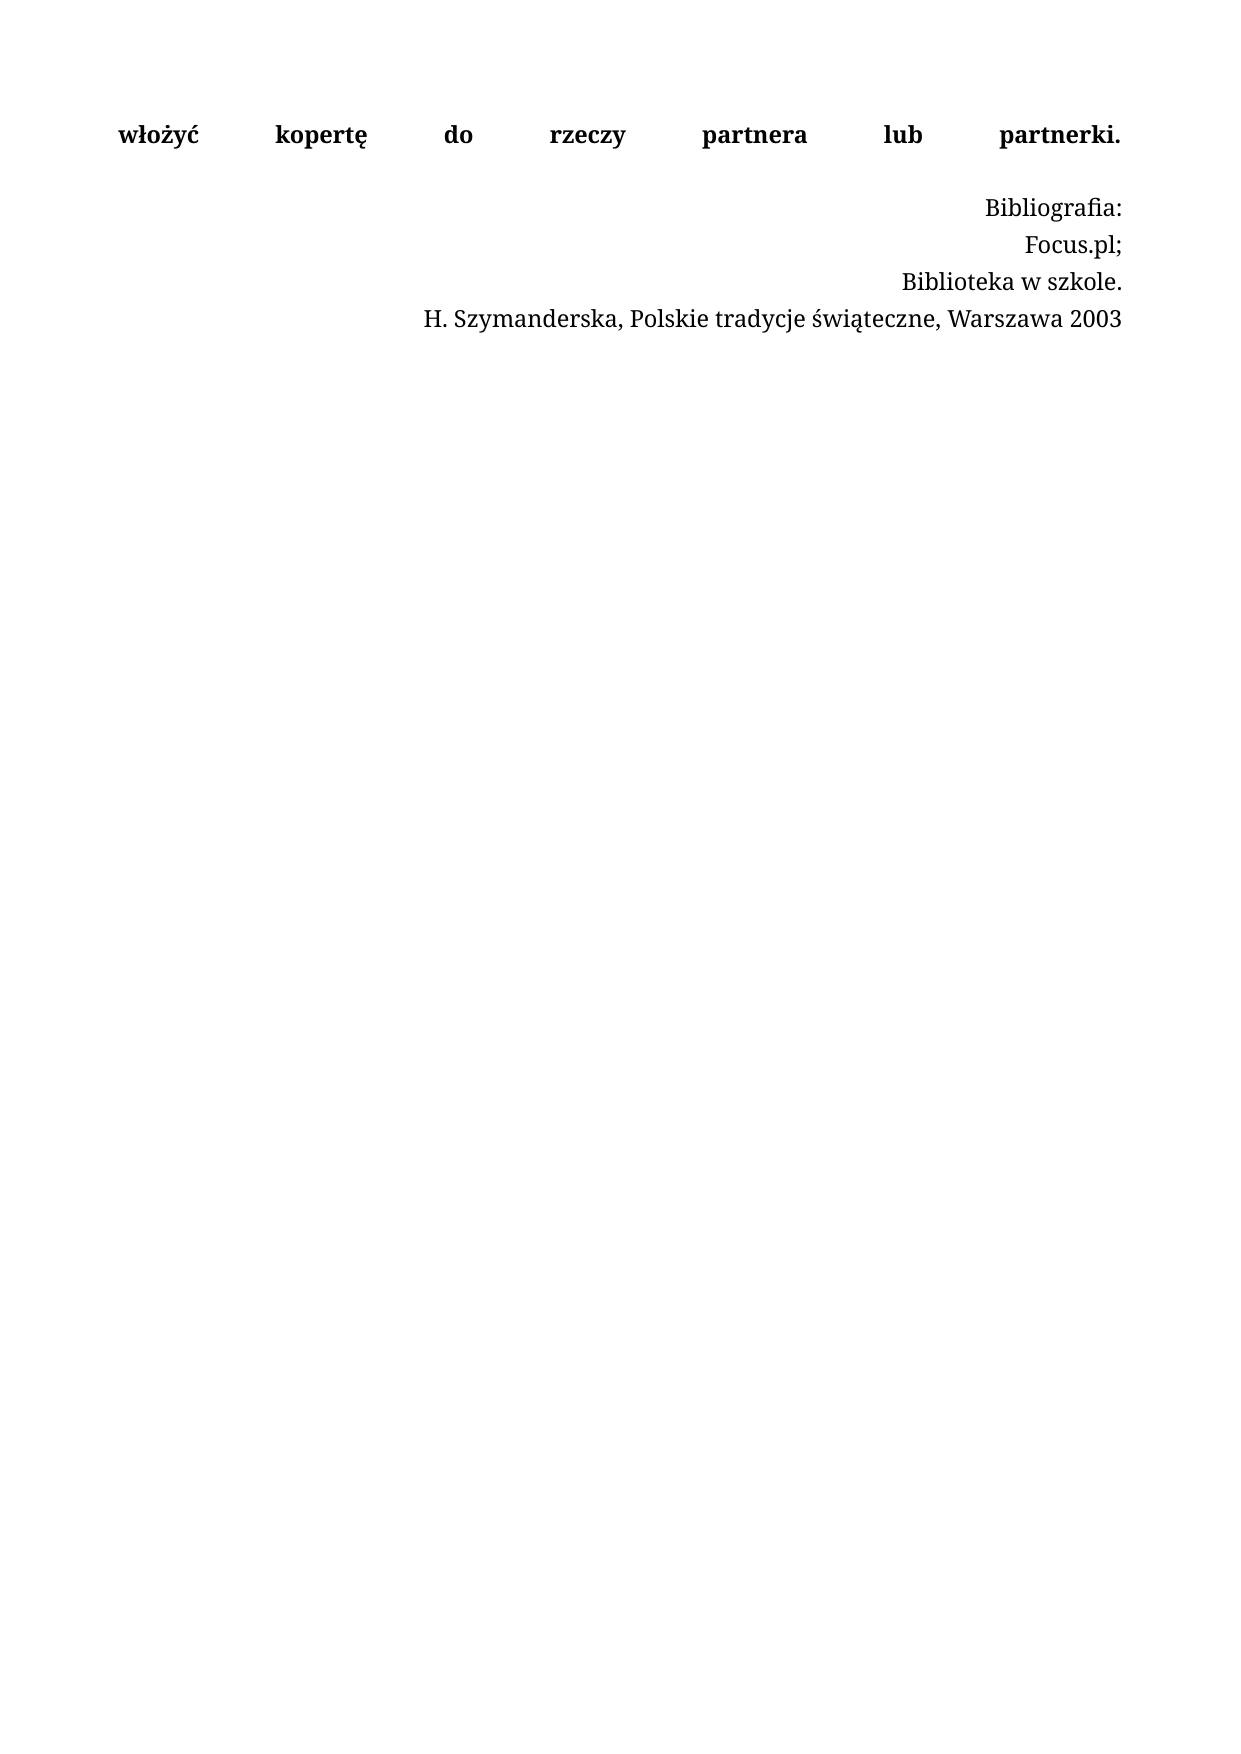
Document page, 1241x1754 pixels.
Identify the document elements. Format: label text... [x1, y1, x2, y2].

text włożyć kopertę do rzeczy partnera lub partnerki. [118, 118, 1122, 187]
text Bibliografia: Focus.pl; Biblioteka w szkole. H. Szymanderska, Polskie tradycje świąteczne, Warszawa 2003 [118, 192, 1122, 334]
